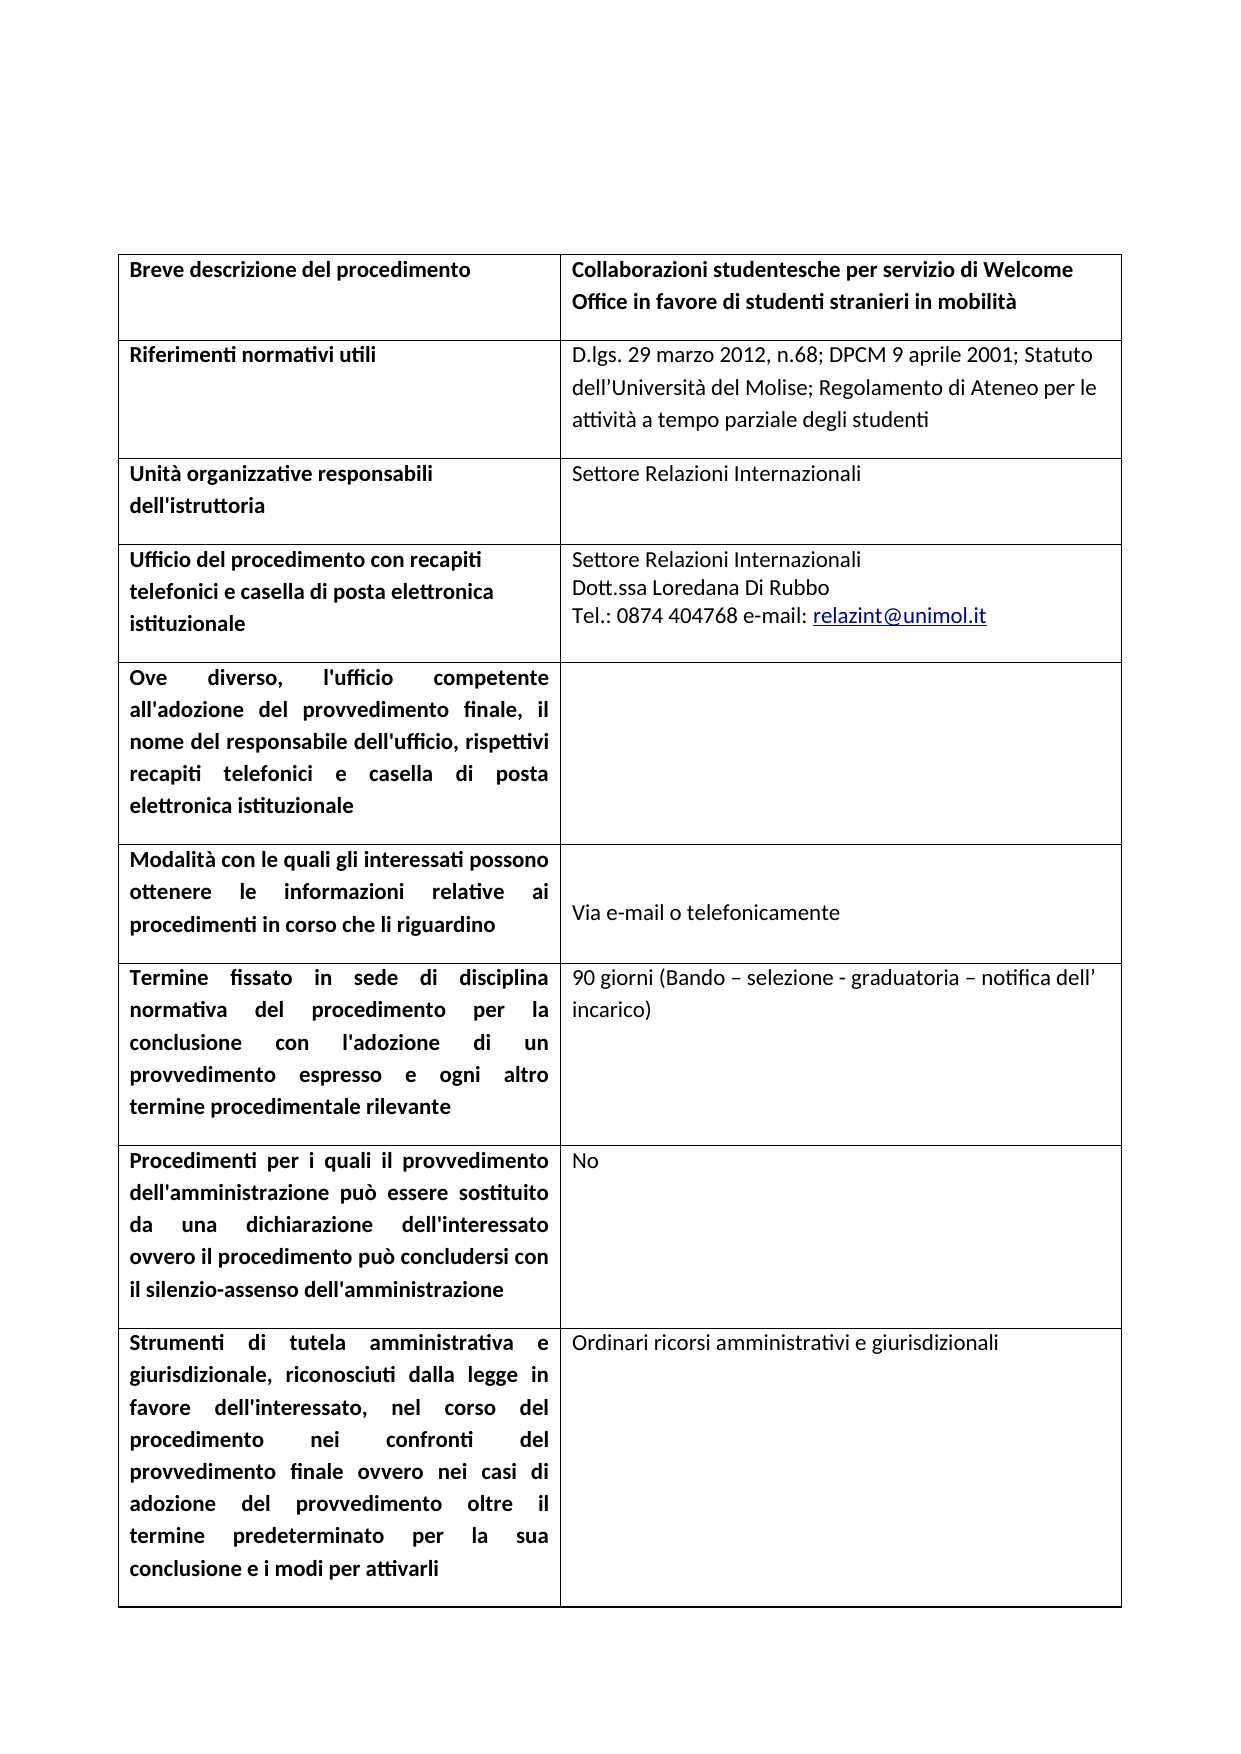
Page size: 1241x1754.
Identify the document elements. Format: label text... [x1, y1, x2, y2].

table_cell Strumenti di tutela amministrativa e giurisdizionale, riconosciuti dalla legge in favore dell'interessato, nel corso del procedimento nei confronti del provvedimento finale ovvero nei casi di adozione del provvedimento oltre il termine predeterminato per la sua conclusione e i modi per attivarli [119, 1329, 560, 1606]
table_cell Termine fissato in sede di disciplina normativa del procedimento per la conclusione con l'adozione di un provvedimento espresso e ogni altro termine procedimentale rilevante [119, 964, 560, 1145]
table_cell Settore Relazioni Internazionali Dott.ssa Loredana Di Rubbo Tel.: 0874 404768 e-mail: relazint@unimol.it [561, 545, 1121, 662]
table_cell Ordinari ricorsi amministrativi e giurisdizionali [561, 1329, 1121, 1606]
table_cell Unità organizzative responsabili dell'istruttoria [119, 459, 560, 544]
table_cell D.lgs. 29 marzo 2012, n.68; DPCM 9 aprile 2001; Statuto dell’Università del Molise; Regolamento di Ateneo per le attività a tempo parziale degli studenti [561, 341, 1121, 458]
table_header Collaborazioni studentesche per servizio di Welcome Office in favore di studenti stranieri in mobilità [561, 255, 1121, 339]
table_cell Riferimenti normativi utili [119, 341, 560, 458]
table_cell Modalità con le quali gli interessati possono ottenere le informazioni relative ai procedimenti in corso che li riguardino [119, 845, 560, 962]
table_cell Ufficio del procedimento con recapiti telefonici e casella di posta elettronica istituzionale [119, 545, 560, 662]
table_cell No [561, 1146, 1121, 1327]
table_header Breve descrizione del procedimento [119, 255, 560, 339]
table_cell Settore Relazioni Internazionali [561, 459, 1121, 544]
table_cell 90 giorni (Bando – selezione - graduatoria – notifica dell’ incarico) [561, 964, 1121, 1145]
table_cell Via e-mail o telefonicamente [561, 845, 1121, 962]
table_cell [561, 663, 1121, 844]
table_cell Procedimenti per i quali il provvedimento dell'amministrazione può essere sostituito da una dichiarazione dell'interessato ovvero il procedimento può concludersi con il silenzio-assenso dell'amministrazione [119, 1146, 560, 1327]
table_cell Ove diverso, l'ufficio competente all'adozione del provvedimento finale, il nome del responsabile dell'ufficio, rispettivi recapiti telefonici e casella di posta elettronica istituzionale [119, 663, 560, 844]
